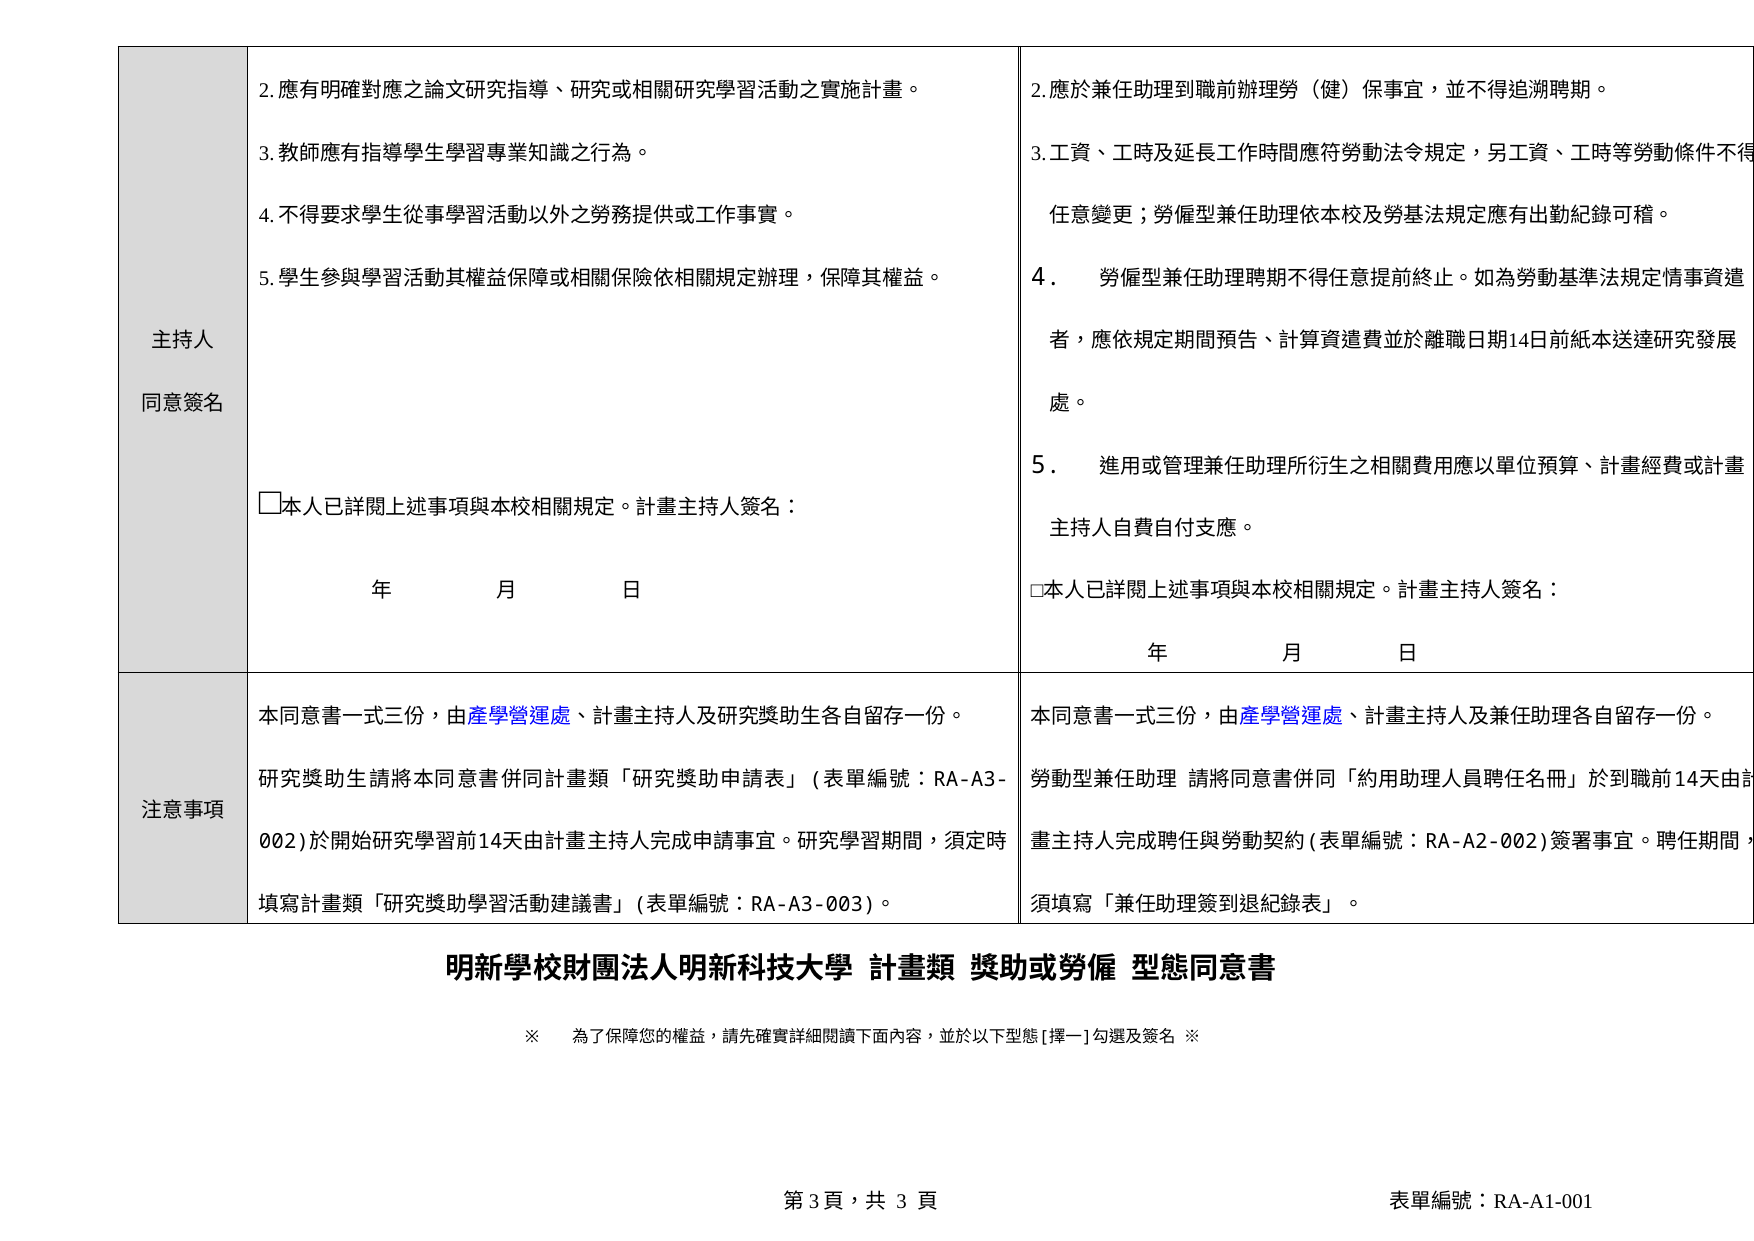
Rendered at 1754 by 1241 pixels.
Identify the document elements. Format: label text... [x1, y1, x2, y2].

table_cell 注意事項 [119, 673, 247, 923]
table_cell 勞僱型兼任助理適用勞基法，應遵守相關勞動法令及本校相關規定。 應於兼任助理到職前辦理勞（健）保事宜，並不得追溯聘期。 工資、工時及延長工作時間應符勞動法令規定，另工資、工時等勞動條件不得任意變更；勞僱型兼任助理依本校及勞基法規定應有出勤紀錄可稽。 勞僱型兼任助理聘期不得任意提前終止。如為勞動基準法規定情事資遣者，應依規定期間預告、計算資遣費並於離職日期14日前紙本送達研究發展處。 進用或管理兼任助理所衍生之相關費用應以單位預算、計畫經費或計畫主持人自費自付支應。 □本人已詳閱上述事項與本校相關規定。計畫主持人簽名： 年 月 日 [1021, 47, 1753, 672]
text ※ 為了保障您的權益，請先確實詳細閱讀下面內容，並於以下型態[擇一]勾選及簽名 ※ [118, 994, 1604, 1056]
table_cell 本同意書一式三份，由產學營運處、計畫主持人及研究獎助生各自留存一份。 研究獎助生請將本同意書併同計畫類「研究獎助申請表」(表單編號：RA-A3-002)於開始研究學習前14天由計畫主持人完成申請事宜。研究學習期間，須定時填寫計畫類「研究獎助學習活動建議書」(表單編號：RA-A3-003)。 [248, 673, 1018, 923]
text 明新學校財團法人明新科技大學 計畫類 獎助或勞僱 型態同意書 [118, 924, 1604, 986]
table_cell 研究獎助生為擔任以學習為主要目的及範疇者。 應有明確對應之論文研究指導、研究或相關研究學習活動之實施計畫。 教師應有指導學生學習專業知識之行為。 不得要求學生從事學習活動以外之勞務提供或工作事實。 學生參與學習活動其權益保障或相關保險依相關規定辦理，保障其權益。 □本人已詳閱上述事項與本校相關規定。計畫主持人簽名： 年 月 日 [248, 47, 1018, 672]
table_cell 本同意書一式三份，由產學營運處、計畫主持人及兼任助理各自留存一份。 勞動型兼任助理 請將同意書併同「約用助理人員聘任名冊」於到職前14天由計畫主持人完成聘任與勞動契約(表單編號：RA-A2-002)簽署事宜。聘任期間，須填寫「兼任助理簽到退紀錄表」。 [1021, 673, 1753, 923]
table_cell 主持人 同意簽名 [119, 47, 247, 672]
